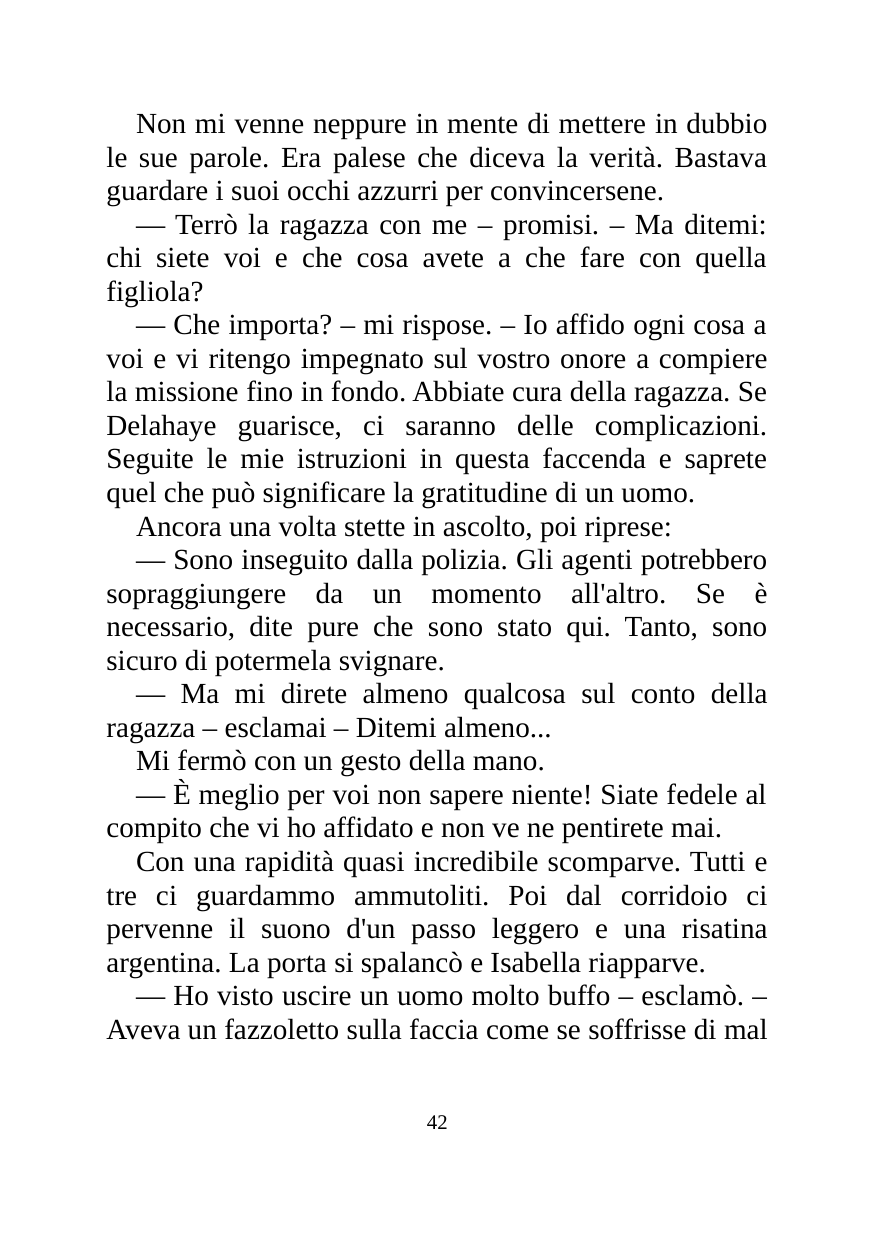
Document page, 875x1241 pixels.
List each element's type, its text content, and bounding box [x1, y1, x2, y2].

text Ancora una volta stette in ascolto, poi riprese: [106, 509, 768, 542]
text — Che importa? – mi rispose. – Io affido ogni cosa a voi e vi ritengo impegnato sul vostro onore a compiere la missione fino in fondo. Abbiate cura della ragazza. Se Delahaye guarisce, ci saranno delle complicazioni. Seguite le mie istruzioni in questa faccenda e saprete quel che può significare la gratitudine di un uomo. [106, 307, 768, 509]
text — Sono inseguito dalla polizia. Gli agenti potrebbero sopraggiungere da un momento all'altro. Se è necessario, dite pure che sono stato qui. Tanto, sono sicuro di potermela svignare. [106, 542, 768, 676]
text Mi fermò con un gesto della mano. [106, 743, 768, 777]
text — È meglio per voi non sapere niente! Siate fedele al compito che vi ho affidato e non ve ne pentirete mai. [106, 777, 768, 844]
text Non mi venne neppure in mente di mettere in dubbio le sue parole. Era palese che diceva la verità. Bastava guardare i suoi occhi azzurri per convincersene. [106, 106, 768, 207]
text — Terrò la ragazza con me – promisi. – Ma ditemi: chi siete voi e che cosa avete a che fare con quella figliola? [106, 207, 768, 307]
text Con una rapidità quasi incredibile scomparve. Tutti e tre ci guardammo ammutoliti. Poi dal corridoio ci pervenne il suono d'un passo leggero e una risatina argentina. La porta si spalancò e Isabella riapparve. [106, 844, 768, 978]
text — Ho visto uscire un uomo molto buffo – esclamò. – Aveva un fazzoletto sulla faccia come se soffrisse di mal [106, 978, 768, 1045]
text — Ma mi direte almeno qualcosa sul conto della ragazza – esclamai – Ditemi almeno... [106, 676, 768, 743]
